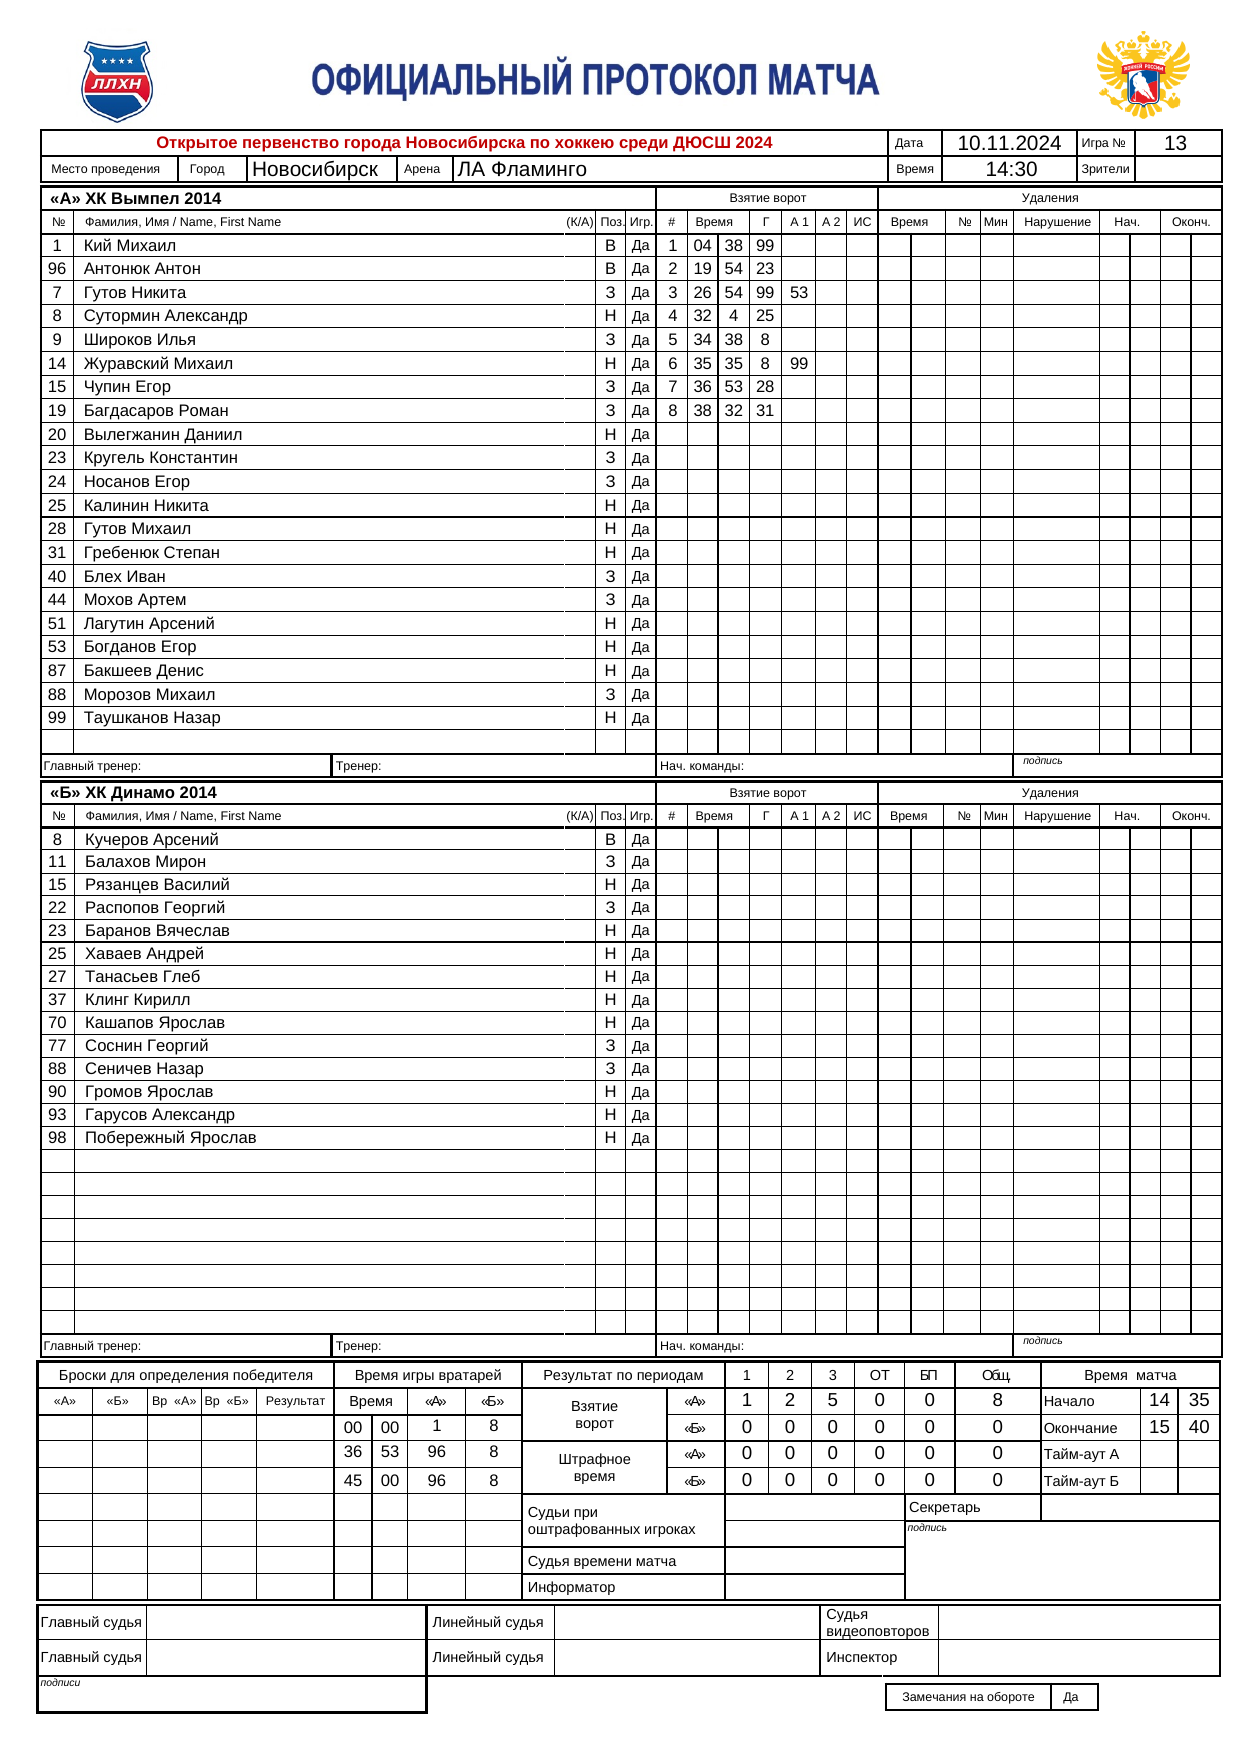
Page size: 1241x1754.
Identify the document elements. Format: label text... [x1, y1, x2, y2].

table_header Броски для определения победителя [39, 1363, 333, 1387]
table_cell [782, 1265, 815, 1287]
table_cell [93, 1441, 147, 1467]
table_cell «А» [668, 1442, 724, 1467]
table_cell [688, 896, 717, 918]
table_cell [148, 1574, 201, 1599]
table_cell 25 [750, 305, 781, 327]
table_cell [1161, 257, 1190, 280]
table_cell [782, 659, 815, 682]
table_cell [719, 1196, 749, 1218]
table_cell [879, 518, 910, 540]
table_cell [1131, 1081, 1160, 1103]
table_cell [93, 1547, 147, 1573]
table_cell [657, 1035, 687, 1057]
table_cell [750, 896, 781, 918]
table_cell [1014, 1104, 1099, 1126]
table_cell Время [879, 805, 943, 826]
table_cell Н [596, 423, 625, 445]
table_cell [1161, 352, 1190, 374]
table_cell [847, 989, 877, 1011]
table_cell «Б» [668, 1468, 724, 1493]
table_cell [466, 1494, 521, 1520]
table_cell [565, 1127, 595, 1149]
table_cell [782, 1035, 815, 1057]
table_cell [719, 1173, 749, 1195]
table_cell Оконч. [1161, 805, 1221, 826]
table_cell [782, 1196, 815, 1218]
table_cell [816, 966, 846, 987]
table_cell 0 [855, 1389, 904, 1413]
table_cell [75, 1150, 564, 1172]
table_cell [719, 829, 749, 849]
table_cell [816, 989, 846, 1011]
table_cell 00 [335, 1416, 371, 1440]
table_cell [1192, 730, 1221, 753]
table_cell [750, 423, 781, 445]
table_cell [879, 683, 910, 706]
table_cell [879, 1288, 910, 1310]
table_cell [847, 707, 877, 729]
table_cell [782, 683, 815, 706]
table_cell Н [596, 966, 625, 987]
table_cell [626, 730, 655, 753]
table_cell [1161, 683, 1190, 706]
table_header «А» ХК Вымпел 2014 [42, 188, 655, 209]
table_cell Да [626, 1012, 655, 1033]
table_cell [944, 1288, 980, 1310]
table_cell [565, 399, 595, 422]
table_cell [782, 423, 815, 445]
table_cell Да [626, 281, 655, 303]
table_header Да [1052, 1685, 1097, 1709]
table_cell Да [626, 423, 655, 445]
table_cell [408, 1494, 465, 1520]
table_cell [879, 470, 910, 493]
table_cell Арена [398, 157, 452, 181]
table_cell [719, 896, 749, 918]
table_cell [688, 1288, 717, 1310]
table_cell [1192, 494, 1221, 516]
table_cell [944, 874, 980, 895]
table_cell [1100, 235, 1129, 256]
table_cell [944, 896, 980, 918]
table_cell [719, 1012, 749, 1033]
table_cell [782, 565, 815, 587]
table_cell [1131, 446, 1160, 469]
table_cell Гутов Никита [74, 281, 564, 303]
table_cell [335, 1494, 371, 1520]
table_cell Начало [1042, 1389, 1140, 1413]
table_cell А 2 [816, 805, 846, 826]
table_cell Бакшеев Денис [74, 659, 564, 682]
table_cell [408, 1521, 465, 1546]
table_cell 5 [657, 328, 687, 351]
table_cell [847, 730, 877, 753]
table_cell [981, 446, 1013, 469]
table_cell [981, 1035, 1013, 1057]
table_cell [847, 1173, 877, 1195]
table_cell [912, 494, 945, 516]
table_cell Соснин Георгий [75, 1035, 564, 1057]
table_cell [1161, 896, 1190, 918]
table_cell 0 [905, 1415, 954, 1440]
table_cell 88 [42, 1058, 74, 1079]
table_cell [981, 920, 1013, 941]
table_cell [912, 281, 945, 303]
table_cell [847, 565, 877, 587]
table_cell [657, 1196, 687, 1218]
table_cell [688, 829, 717, 849]
table_cell [1131, 235, 1160, 256]
table_cell [565, 1150, 595, 1172]
table_cell Да [626, 1058, 655, 1079]
table_cell Да [626, 636, 655, 658]
table_cell [596, 1196, 625, 1218]
table_cell [750, 1104, 781, 1126]
table_cell Город [179, 157, 246, 181]
table_cell [93, 1468, 147, 1493]
table_cell 26 [688, 281, 717, 303]
table_cell [981, 399, 1013, 422]
table_cell [1131, 943, 1160, 964]
table_cell [1014, 1288, 1099, 1310]
table_cell [75, 1288, 564, 1310]
table_header Время матча [1042, 1363, 1219, 1387]
table_cell [1161, 1035, 1190, 1057]
table_cell [782, 399, 815, 422]
table_cell [1100, 636, 1129, 658]
table_cell [847, 376, 877, 398]
table_cell Лагутин Арсений [74, 612, 564, 634]
table_cell Поз. [596, 211, 625, 233]
table_cell [847, 257, 877, 280]
table_cell Тайм-аут А [1042, 1441, 1140, 1467]
table_cell [1014, 305, 1099, 327]
table_cell [688, 518, 717, 540]
table_cell [719, 494, 749, 516]
table_cell [688, 446, 717, 469]
table_cell [1192, 235, 1221, 256]
table_cell [1100, 829, 1129, 849]
table_cell [946, 683, 980, 706]
table_cell [939, 1640, 1219, 1675]
table_cell [719, 1035, 749, 1057]
table_cell [1192, 1173, 1221, 1195]
table_cell [1131, 920, 1160, 941]
table_cell Да [626, 518, 655, 540]
table_cell [981, 1150, 1013, 1172]
table_cell 53 [719, 376, 749, 398]
table_cell [657, 943, 687, 964]
table_cell [726, 1495, 904, 1520]
table_cell [719, 1104, 749, 1126]
table_cell [944, 1242, 980, 1264]
table_cell 87 [42, 659, 73, 682]
table_cell [1192, 874, 1221, 895]
table_cell [93, 1521, 147, 1546]
table_cell [1131, 683, 1160, 706]
table_cell [1131, 966, 1160, 987]
table_cell [565, 1104, 595, 1126]
table_cell [688, 730, 717, 753]
table_cell [1131, 1265, 1160, 1287]
table_cell [688, 683, 717, 706]
table_cell [816, 328, 846, 351]
table_cell [1161, 399, 1190, 422]
table_cell [657, 896, 687, 918]
table_cell [847, 966, 877, 987]
table_cell [981, 470, 1013, 493]
table_cell [657, 636, 687, 658]
table_cell [1161, 1127, 1190, 1149]
table_cell [719, 989, 749, 1011]
table_cell [1131, 612, 1160, 634]
table_cell 34 [688, 328, 717, 351]
table_cell [912, 612, 945, 634]
table_cell [782, 1219, 815, 1241]
table_cell [1131, 257, 1160, 280]
table_cell [912, 1104, 943, 1126]
table_cell Нарушение [1014, 805, 1099, 826]
table_cell 54 [719, 281, 749, 303]
table_cell [1100, 1150, 1129, 1172]
table_cell [816, 943, 846, 964]
table_cell [75, 1242, 564, 1264]
table_cell [1100, 659, 1129, 682]
table_cell [847, 1265, 877, 1287]
table_cell [912, 874, 943, 895]
table_cell [912, 541, 945, 564]
table_cell [688, 1104, 717, 1126]
table_cell [816, 1311, 846, 1333]
table_cell [750, 518, 781, 540]
table_cell [816, 829, 846, 849]
table_cell [42, 1173, 74, 1195]
table_cell [1192, 446, 1221, 469]
table_cell [202, 1547, 256, 1573]
table_cell [782, 1311, 815, 1333]
table_cell [1014, 494, 1099, 516]
table_cell 4 [657, 305, 687, 327]
table_cell 53 [782, 281, 815, 303]
table_cell [912, 1196, 943, 1218]
table_cell [912, 850, 943, 872]
table_cell [1100, 1242, 1129, 1264]
table_cell 98 [42, 1127, 74, 1149]
table_cell [782, 305, 815, 327]
table_cell А 1 [782, 805, 815, 826]
table_cell [1014, 1173, 1099, 1195]
table_cell З [596, 399, 625, 422]
table_cell [1161, 1104, 1190, 1126]
table_cell [1192, 683, 1221, 706]
table_cell [657, 659, 687, 682]
table_cell [1192, 1265, 1221, 1287]
table_cell [944, 989, 980, 1011]
table_cell [202, 1441, 256, 1467]
table_cell [1192, 399, 1221, 422]
table_cell 28 [42, 518, 73, 540]
table_cell [816, 1127, 846, 1149]
table_cell Да [626, 541, 655, 564]
table_cell [981, 707, 1013, 729]
table_cell [1014, 1219, 1099, 1241]
table_cell [1100, 1012, 1129, 1033]
table_cell [1131, 328, 1160, 351]
table_cell [1161, 1265, 1190, 1287]
table_cell [1131, 376, 1160, 398]
table_cell [981, 1104, 1013, 1126]
table_cell [93, 1416, 147, 1440]
table_cell [782, 541, 815, 564]
table_cell [1141, 1441, 1177, 1467]
table_cell Да [626, 612, 655, 634]
table_header 2 [769, 1363, 811, 1387]
table_cell [944, 1012, 980, 1033]
table_cell [1131, 1196, 1160, 1218]
table_cell [944, 829, 980, 849]
table_cell [944, 966, 980, 987]
table_header Удаления [879, 188, 1221, 209]
table_cell [428, 1677, 882, 1711]
table_cell [1100, 1127, 1129, 1149]
table_cell [257, 1468, 333, 1493]
table_cell [879, 588, 910, 611]
table_cell [1192, 1081, 1221, 1103]
table_cell [1161, 1081, 1190, 1103]
table_cell [1100, 588, 1129, 611]
table_cell 1 [657, 235, 687, 256]
table_cell [719, 659, 749, 682]
table_cell 0 [726, 1415, 768, 1440]
table_cell [1192, 565, 1221, 587]
table_cell [981, 376, 1013, 398]
table_cell [981, 636, 1013, 658]
table_cell 0 [726, 1442, 768, 1467]
table_cell [946, 328, 980, 351]
table_cell [847, 850, 877, 872]
table_cell [816, 1196, 846, 1218]
table_cell [782, 1242, 815, 1264]
table_cell [912, 565, 945, 587]
table_cell [1131, 399, 1160, 422]
table_cell [565, 896, 595, 918]
table_cell [816, 612, 846, 634]
table_cell [782, 518, 815, 540]
table_cell [1100, 1196, 1129, 1218]
table_cell Линейный судья [428, 1640, 554, 1675]
picture [5, 28, 1197, 129]
table_cell [1161, 1242, 1190, 1264]
table_cell [981, 659, 1013, 682]
table_cell [879, 966, 910, 987]
table_cell [912, 829, 943, 849]
table_cell [944, 1173, 980, 1195]
table_cell [912, 1127, 943, 1149]
table_cell [816, 1265, 846, 1287]
table_cell [981, 943, 1013, 964]
table_cell Тайм-аут Б [1042, 1468, 1140, 1493]
table_cell Да [626, 470, 655, 493]
table_cell З [596, 376, 625, 398]
table_cell [565, 707, 595, 729]
table_cell 2 [769, 1389, 811, 1413]
table_cell [847, 896, 877, 918]
table_cell [1192, 257, 1221, 280]
table_cell [1131, 1311, 1160, 1333]
table_cell [148, 1416, 201, 1440]
table_cell Г [750, 211, 781, 233]
table_cell З [596, 896, 625, 918]
table_cell Линейный судья [428, 1606, 554, 1639]
table_cell Н [596, 659, 625, 682]
table_cell [373, 1574, 407, 1599]
table_cell [39, 1416, 92, 1440]
table_cell [719, 446, 749, 469]
table_cell [944, 1196, 980, 1218]
table_cell [879, 612, 910, 634]
table_header Игра № [1078, 131, 1134, 155]
table_cell [912, 1035, 943, 1057]
table_cell [466, 1521, 521, 1546]
table_cell [946, 730, 980, 753]
table_cell [1131, 730, 1160, 753]
table_cell [1192, 1196, 1221, 1218]
table_cell 37 [42, 989, 74, 1011]
table_cell Распопов Георгий [75, 896, 564, 918]
table_cell 93 [42, 1104, 74, 1126]
table_cell В [596, 829, 625, 849]
table_cell 7 [42, 281, 73, 303]
table_cell 0 [855, 1468, 904, 1493]
table_cell [912, 1265, 943, 1287]
table_cell [1042, 1495, 1219, 1520]
table_cell [1192, 1104, 1221, 1126]
table_cell [565, 494, 595, 516]
table_cell Штрафное время [523, 1442, 666, 1493]
table_cell Н [596, 1081, 625, 1103]
table_cell [688, 850, 717, 872]
table_cell [816, 636, 846, 658]
table_cell [1131, 850, 1160, 872]
table_cell [847, 518, 877, 540]
table_cell Взятие ворот [523, 1389, 666, 1440]
table_cell [1014, 1150, 1099, 1172]
table_cell [1161, 1058, 1190, 1079]
table_cell [688, 470, 717, 493]
table_cell [565, 518, 595, 540]
table_cell 8 [466, 1416, 521, 1440]
table_cell [816, 1150, 846, 1172]
table_header Взятие ворот [657, 188, 877, 209]
table_cell 0 [812, 1442, 854, 1467]
table_cell Нач. [1100, 805, 1160, 826]
table_cell [1014, 446, 1099, 469]
table_cell 53 [42, 636, 73, 658]
table_cell [688, 1035, 717, 1057]
table_cell Да [626, 989, 655, 1011]
table_cell [879, 1311, 910, 1333]
table_cell 96 [408, 1468, 465, 1493]
table_cell 70 [42, 1012, 74, 1033]
table_cell [1161, 920, 1190, 941]
table_cell З [596, 588, 625, 611]
table_cell [1014, 1196, 1099, 1218]
table_cell 38 [719, 328, 749, 351]
table_cell [1192, 1035, 1221, 1057]
table_cell [1192, 707, 1221, 729]
table_header ОТ [855, 1363, 904, 1387]
table_cell [816, 446, 846, 469]
table_cell [912, 328, 945, 351]
table_cell [879, 328, 910, 351]
table_cell [257, 1441, 333, 1467]
table_cell [946, 541, 980, 564]
table_cell 35 [688, 352, 717, 374]
table_cell [719, 423, 749, 445]
table_cell [555, 1640, 819, 1675]
table_cell [912, 1058, 943, 1079]
table_cell Время [335, 1389, 407, 1413]
table_cell [847, 1288, 877, 1310]
table_cell [816, 659, 846, 682]
table_cell [565, 376, 595, 398]
table_cell Н [596, 943, 625, 964]
table_cell [816, 1035, 846, 1057]
table_cell [1100, 1265, 1129, 1287]
table_cell [847, 1081, 877, 1103]
table_cell Нач. команды: [657, 755, 1012, 776]
table_cell Н [596, 707, 625, 729]
table_cell [1014, 1058, 1099, 1079]
table_cell [816, 896, 846, 918]
table_cell [1014, 966, 1099, 987]
table_cell [565, 1265, 595, 1287]
table_cell [782, 612, 815, 634]
table_cell 0 [956, 1415, 1040, 1440]
table_cell [750, 1058, 781, 1079]
table_cell [750, 541, 781, 564]
table_cell [408, 1574, 465, 1599]
table_cell [912, 659, 945, 682]
table_cell [981, 565, 1013, 587]
table_cell [879, 235, 910, 256]
table_cell [946, 281, 980, 303]
table_cell [946, 446, 980, 469]
table_cell [688, 920, 717, 941]
table_cell [879, 1219, 910, 1241]
table_cell [75, 1196, 564, 1218]
table_cell Судья видеоповторов [821, 1606, 938, 1639]
table_cell [719, 1288, 749, 1310]
table_cell 23 [42, 920, 74, 941]
table_cell [626, 1288, 655, 1310]
table_cell 0 [905, 1389, 954, 1413]
table_cell [944, 1104, 980, 1126]
table_cell [912, 1012, 943, 1033]
table_cell [565, 257, 595, 280]
table_cell [981, 352, 1013, 374]
table_cell [657, 1127, 687, 1149]
table_cell Нач. команды: [657, 1335, 1012, 1356]
table_cell [1161, 518, 1190, 540]
table_cell [912, 588, 945, 611]
table_cell [335, 1547, 371, 1573]
table_cell [1131, 874, 1160, 895]
table_cell [657, 1311, 687, 1333]
table_cell Н [596, 612, 625, 634]
table_cell [688, 1012, 717, 1033]
table_cell [912, 636, 945, 658]
table_cell Н [596, 874, 625, 895]
table_cell 8 [956, 1389, 1040, 1413]
table_cell [373, 1521, 407, 1546]
table_cell № [42, 805, 74, 826]
table_cell 19 [42, 399, 73, 422]
table_cell [1161, 829, 1190, 849]
table_cell [981, 683, 1013, 706]
table_cell [847, 636, 877, 658]
table_cell Да [626, 235, 655, 256]
table_cell [657, 707, 687, 729]
table_cell 8 [657, 399, 687, 422]
table_cell [816, 494, 846, 516]
table_cell [657, 1058, 687, 1079]
table_cell [565, 541, 595, 564]
table_cell [565, 920, 595, 941]
table_cell [981, 1196, 1013, 1218]
table_cell [1161, 470, 1190, 493]
table_cell [565, 989, 595, 1011]
table_cell [750, 636, 781, 658]
table_cell [596, 1288, 625, 1310]
table_cell [981, 1311, 1013, 1333]
table_cell [879, 874, 910, 895]
table_cell [750, 494, 781, 516]
table_cell [1161, 565, 1190, 587]
table_cell [565, 850, 595, 872]
table_cell Игр. [626, 805, 655, 826]
table_cell Балахов Мирон [75, 850, 564, 872]
table_header Время игры вратарей [335, 1363, 521, 1387]
table_cell [879, 1012, 910, 1033]
table_cell Да [626, 376, 655, 398]
table_cell 15 [42, 376, 73, 398]
table_cell [1131, 989, 1160, 1011]
table_cell [688, 1311, 717, 1333]
table_cell [782, 829, 815, 849]
table_cell [1192, 1242, 1221, 1264]
table_cell [42, 730, 73, 753]
table_cell [1136, 157, 1221, 181]
table_cell 6 [657, 352, 687, 374]
table_cell [1100, 1081, 1129, 1103]
table_cell [1179, 1468, 1219, 1493]
table_cell [1131, 1058, 1160, 1079]
table_cell Нарушение [1014, 211, 1099, 233]
table_cell [816, 399, 846, 422]
table_cell [1131, 1219, 1160, 1241]
table_cell Да [626, 399, 655, 422]
table_cell [1131, 305, 1160, 327]
table_cell [1014, 636, 1099, 658]
table_cell [1100, 376, 1129, 398]
table_cell Таушканов Назар [74, 707, 564, 729]
table_cell [944, 1219, 980, 1241]
table_cell [944, 1058, 980, 1079]
table_cell [688, 612, 717, 634]
table_cell [1100, 1219, 1129, 1241]
table_cell ИС [847, 211, 877, 233]
table_cell [75, 1311, 564, 1333]
table_cell [719, 1058, 749, 1079]
table_cell [1192, 920, 1221, 941]
table_cell [750, 943, 781, 964]
table_cell Кий Михаил [74, 235, 564, 256]
table_cell [1100, 1288, 1129, 1310]
table_cell 44 [42, 588, 73, 611]
table_cell [879, 989, 910, 1011]
table_cell [1131, 829, 1160, 849]
table_cell [75, 1219, 564, 1241]
table_cell [565, 235, 595, 256]
table_cell [657, 850, 687, 872]
table_cell [816, 541, 846, 564]
table_cell [750, 707, 781, 729]
table_cell [847, 1058, 877, 1079]
table_cell [750, 588, 781, 611]
table_cell [565, 565, 595, 587]
table_cell [1131, 1173, 1160, 1195]
table_cell [946, 399, 980, 422]
table_cell [912, 896, 943, 918]
table_header Общ. [956, 1363, 1040, 1387]
table_cell 1 [42, 235, 73, 256]
table_cell [1014, 352, 1099, 374]
table_cell [879, 1035, 910, 1057]
table_cell [912, 730, 945, 753]
table_cell подписи [39, 1677, 425, 1711]
table_cell [688, 494, 717, 516]
table_cell Да [626, 446, 655, 469]
table_cell [719, 943, 749, 964]
table_cell [1192, 281, 1221, 303]
table_cell [1161, 874, 1190, 895]
table_cell [1192, 1288, 1221, 1310]
table_cell [202, 1416, 256, 1440]
table_cell Вылегжанин Даниил [74, 423, 564, 445]
table_cell 5 [812, 1389, 854, 1413]
table_cell [726, 1521, 904, 1546]
table_cell [1014, 541, 1099, 564]
table_cell [1192, 541, 1221, 564]
table_cell 0 [769, 1415, 811, 1440]
table_cell № [946, 211, 980, 233]
table_cell [1100, 565, 1129, 587]
table_cell Громов Ярослав [75, 1081, 564, 1103]
table_cell 3 [657, 281, 687, 303]
table_cell [750, 1265, 781, 1287]
table_cell 23 [42, 446, 73, 469]
table_cell [719, 920, 749, 941]
table_cell Танасьев Глеб [75, 966, 564, 987]
table_cell [750, 470, 781, 493]
table_cell [816, 518, 846, 540]
table_cell [1014, 1242, 1099, 1264]
table_cell [1131, 1012, 1160, 1033]
table_cell подпись [1014, 1335, 1221, 1356]
table_cell [944, 943, 980, 964]
table_cell Н [596, 1104, 625, 1126]
table_cell 99 [750, 235, 781, 256]
table_cell [657, 446, 687, 469]
table_cell [847, 920, 877, 941]
table_cell [879, 281, 910, 303]
table_cell Н [596, 636, 625, 658]
table_cell [373, 1494, 407, 1520]
table_cell [1100, 470, 1129, 493]
table_cell [816, 1173, 846, 1195]
table_cell [782, 874, 815, 895]
table_cell [816, 707, 846, 729]
table_cell Да [626, 494, 655, 516]
table_cell [1131, 1035, 1160, 1057]
table_cell [1014, 683, 1099, 706]
table_cell [42, 1311, 74, 1333]
table_cell [946, 376, 980, 398]
table_cell [847, 1012, 877, 1033]
table_cell [1161, 423, 1190, 445]
table_cell [1100, 328, 1129, 351]
table_cell Н [596, 920, 625, 941]
table_cell [912, 920, 943, 941]
table_cell [1099, 1682, 1220, 1711]
table_cell [879, 376, 910, 398]
table_cell [816, 257, 846, 280]
table_cell [1161, 1150, 1190, 1172]
table_cell [1014, 565, 1099, 587]
table_cell Хаваев Андрей [75, 943, 564, 964]
table_cell [202, 1494, 256, 1520]
table_cell [816, 1242, 846, 1264]
table_cell [912, 518, 945, 540]
table_cell [657, 1173, 687, 1195]
table_cell [750, 1035, 781, 1057]
table_cell [847, 1127, 877, 1149]
table_cell [782, 1058, 815, 1079]
table_cell 0 [905, 1468, 954, 1493]
table_header 10.11.2024 [943, 131, 1076, 155]
table_cell [466, 1574, 521, 1599]
table_cell З [596, 281, 625, 303]
table_cell [1014, 1081, 1099, 1103]
table_cell [657, 1150, 687, 1172]
table_cell [782, 470, 815, 493]
table_cell [1131, 423, 1160, 445]
table_cell [1131, 1104, 1160, 1126]
table_cell Н [596, 352, 625, 374]
table_cell [912, 683, 945, 706]
table_cell [408, 1547, 465, 1573]
table_cell [657, 588, 687, 611]
table_cell [719, 470, 749, 493]
table_cell [879, 659, 910, 682]
table_cell [912, 1219, 943, 1241]
table_cell Баранов Вячеслав [75, 920, 564, 941]
table_cell [657, 423, 687, 445]
table_cell [981, 518, 1013, 540]
table_cell [816, 1288, 846, 1310]
table_cell [816, 1081, 846, 1103]
table_cell [782, 850, 815, 872]
table_cell 36 [335, 1441, 371, 1467]
table_cell Да [626, 1035, 655, 1057]
table_cell [782, 588, 815, 611]
table_cell [1192, 829, 1221, 849]
table_cell [335, 1521, 371, 1546]
table_cell [335, 1574, 371, 1599]
table_cell [596, 1219, 625, 1241]
table_cell Да [626, 1104, 655, 1126]
table_cell [816, 352, 846, 374]
table_cell [1100, 943, 1129, 964]
table_cell [565, 730, 595, 753]
table_cell [1161, 1196, 1190, 1218]
table_cell [1131, 541, 1160, 564]
table_cell [565, 328, 595, 351]
table_cell «А» [668, 1389, 724, 1413]
table_cell 8 [466, 1468, 521, 1493]
table_cell [750, 1012, 781, 1033]
table_cell [782, 707, 815, 729]
table_cell [257, 1494, 333, 1520]
table_cell [565, 1058, 595, 1079]
table_cell 04 [688, 235, 717, 256]
table_cell [42, 1242, 74, 1264]
table_cell [373, 1547, 407, 1573]
table_cell [847, 683, 877, 706]
table_cell [1141, 1468, 1177, 1493]
table_cell [816, 281, 846, 303]
table_cell [657, 1104, 687, 1126]
table_cell # [657, 211, 687, 233]
table_cell [912, 1311, 943, 1333]
table_cell [466, 1547, 521, 1573]
table_cell [719, 588, 749, 611]
table_cell [626, 1265, 655, 1287]
table_cell Фамилия, Имя / Name, First Name [75, 805, 565, 826]
table_cell [1161, 966, 1190, 987]
table_cell [1100, 257, 1129, 280]
table_cell [847, 1035, 877, 1057]
table_cell [688, 1173, 717, 1195]
table_cell В [596, 235, 625, 256]
table_cell [879, 707, 910, 729]
table_cell [847, 446, 877, 469]
table_cell [750, 659, 781, 682]
table_cell [879, 920, 910, 941]
table_cell [1100, 399, 1129, 422]
table_cell [657, 470, 687, 493]
table_cell Да [626, 874, 655, 895]
table_cell [816, 1219, 846, 1241]
table_cell [565, 305, 595, 327]
table_cell Кругель Константин [74, 446, 564, 469]
table_cell [879, 565, 910, 587]
table_cell [981, 874, 1013, 895]
table_cell [847, 1150, 877, 1172]
table_cell 32 [719, 399, 749, 422]
table_cell [944, 1035, 980, 1057]
table_cell Да [626, 565, 655, 587]
table_cell [750, 966, 781, 987]
table_cell [912, 257, 945, 280]
table_cell [879, 1127, 910, 1149]
table_cell Побережный Ярослав [75, 1127, 564, 1149]
table_cell [939, 1606, 1219, 1639]
table_cell [148, 1441, 201, 1467]
table_cell [847, 281, 877, 303]
table_cell [912, 399, 945, 422]
table_cell Морозов Михаил [74, 683, 564, 706]
table_cell [879, 257, 910, 280]
table_cell [657, 1219, 687, 1241]
table_cell [1014, 470, 1099, 493]
table_cell (К/А) [565, 211, 595, 233]
table_cell подпись [906, 1522, 1219, 1599]
table_cell 8 [42, 305, 73, 327]
table_cell [750, 874, 781, 895]
table_cell № [944, 805, 980, 826]
table_cell [565, 588, 595, 611]
table_cell [782, 1104, 815, 1126]
table_cell [912, 352, 945, 374]
table_cell Вр «Б» [202, 1389, 256, 1413]
table_cell [42, 1288, 74, 1310]
table_cell «А» [408, 1389, 465, 1413]
table_cell Игр. [626, 211, 655, 233]
table_cell [946, 494, 980, 516]
table_cell [1131, 707, 1160, 729]
table_cell [1192, 588, 1221, 611]
table_cell [946, 257, 980, 280]
table_cell [148, 1494, 201, 1520]
table_cell [1014, 730, 1099, 753]
table_cell [565, 281, 595, 303]
table_cell [782, 1081, 815, 1103]
table_cell [912, 989, 943, 1011]
table_cell [847, 612, 877, 634]
table_cell [1192, 1311, 1221, 1333]
table_cell [1131, 281, 1160, 303]
table_cell [946, 588, 980, 611]
table_cell 40 [1179, 1415, 1219, 1440]
table_cell [750, 1081, 781, 1103]
table_cell [981, 989, 1013, 1011]
table_cell 23 [750, 257, 781, 280]
table_cell [719, 1081, 749, 1103]
table_cell [981, 1081, 1013, 1103]
table_cell «Б» [668, 1415, 724, 1440]
table_cell [816, 1104, 846, 1126]
table_cell [750, 446, 781, 469]
table_cell 0 [855, 1442, 904, 1467]
table_cell Да [626, 683, 655, 706]
table_cell Время [879, 211, 945, 233]
table_cell [981, 966, 1013, 987]
table_cell [879, 1058, 910, 1079]
table_cell [1192, 518, 1221, 540]
table_cell [1192, 328, 1221, 351]
table_cell [1014, 612, 1099, 634]
table_cell [719, 1127, 749, 1149]
table_cell 45 [335, 1468, 371, 1493]
table_cell [816, 588, 846, 611]
table_cell [750, 1173, 781, 1195]
table_header «Б» ХК Динамо 2014 [42, 783, 655, 803]
table_cell Время [688, 805, 749, 826]
table_cell [257, 1416, 333, 1440]
table_cell [1014, 1035, 1099, 1057]
table_cell [981, 1242, 1013, 1264]
table_cell [93, 1574, 147, 1599]
table_cell [944, 1127, 980, 1149]
table_cell [847, 541, 877, 564]
table_cell [688, 423, 717, 445]
table_cell [657, 730, 687, 753]
table_cell [1014, 518, 1099, 540]
table_cell [946, 636, 980, 658]
table_cell [1100, 966, 1129, 987]
table_cell [688, 1196, 717, 1218]
table_cell 0 [812, 1415, 854, 1440]
table_cell 19 [688, 257, 717, 280]
table_cell [688, 874, 717, 895]
table_cell [1014, 920, 1099, 941]
table_cell # [657, 805, 687, 826]
table_cell 25 [42, 494, 73, 516]
table_cell [719, 1265, 749, 1287]
table_cell З [596, 1035, 625, 1057]
table_cell [1014, 281, 1099, 303]
table_cell А 2 [816, 211, 846, 233]
table_cell Да [626, 352, 655, 374]
table_cell [750, 730, 781, 753]
table_cell [847, 1311, 877, 1333]
table_cell [565, 1242, 595, 1264]
table_cell ИС [847, 805, 877, 826]
table_cell [750, 683, 781, 706]
table_cell [912, 423, 945, 445]
table_header 13 [1136, 131, 1221, 155]
table_cell [981, 1219, 1013, 1241]
table_cell [202, 1521, 256, 1546]
table_cell [981, 1058, 1013, 1079]
table_cell [1014, 659, 1099, 682]
table_cell 31 [750, 399, 781, 422]
table_cell [1179, 1441, 1219, 1467]
table_cell [782, 494, 815, 516]
table_cell [912, 446, 945, 469]
table_cell Время [889, 157, 941, 181]
table_cell [1014, 1012, 1099, 1033]
table_cell [565, 1173, 595, 1195]
table_cell [1014, 874, 1099, 895]
table_cell [1161, 588, 1190, 611]
table_cell Инспектор [821, 1640, 938, 1675]
table_header Замечания на обороте [887, 1685, 1050, 1709]
table_cell [1192, 966, 1221, 987]
table_cell [981, 1265, 1013, 1287]
table_cell [39, 1547, 92, 1573]
table_cell [1161, 1219, 1190, 1241]
table_cell [946, 305, 980, 327]
table_header 3 [812, 1363, 854, 1387]
table_cell [981, 494, 1013, 516]
table_cell [847, 943, 877, 964]
table_cell Широков Илья [74, 328, 564, 351]
table_cell [1100, 874, 1129, 895]
table_cell [912, 235, 945, 256]
table_cell [946, 612, 980, 634]
table_cell [981, 1173, 1013, 1195]
table_cell [1100, 989, 1129, 1011]
table_cell [946, 423, 980, 445]
table_cell [719, 1242, 749, 1264]
table_cell Сеничев Назар [75, 1058, 564, 1079]
table_cell [565, 612, 595, 634]
table_cell Окончание [1042, 1415, 1140, 1440]
table_cell [1100, 518, 1129, 540]
table_cell [1131, 1242, 1160, 1264]
table_cell [1161, 1012, 1190, 1033]
table_cell [981, 588, 1013, 611]
table_cell [946, 352, 980, 374]
table_cell Да [626, 896, 655, 918]
table_cell «Б » [466, 1389, 521, 1413]
table_cell Фамилия, Имя / Name, First Name [74, 211, 565, 233]
table_cell [719, 730, 749, 753]
table_cell [782, 943, 815, 964]
table_cell [847, 328, 877, 351]
table_cell [750, 1196, 781, 1218]
table_cell [912, 707, 945, 729]
table_cell [565, 659, 595, 682]
table_cell [1100, 1311, 1129, 1333]
table_cell [944, 1311, 980, 1333]
table_cell [847, 1242, 877, 1264]
table_cell [596, 730, 625, 753]
table_cell Нач. [1100, 211, 1160, 233]
table_cell 00 [373, 1468, 407, 1493]
table_cell 8 [750, 352, 781, 374]
table_cell [847, 423, 877, 445]
table_cell [750, 989, 781, 1011]
table_cell З [596, 446, 625, 469]
table_cell [750, 850, 781, 872]
table_cell [1192, 305, 1221, 327]
table_cell Да [626, 328, 655, 351]
table_cell [1100, 1035, 1129, 1057]
table_cell 2 [657, 257, 687, 280]
table_cell [1014, 399, 1099, 422]
table_cell 20 [42, 423, 73, 445]
table_cell [1100, 612, 1129, 634]
table_cell 1 [726, 1389, 768, 1413]
table_cell [1014, 989, 1099, 1011]
table_cell [1100, 920, 1129, 941]
table_cell Богданов Егор [74, 636, 564, 658]
table_cell [912, 1081, 943, 1103]
table_cell [816, 470, 846, 493]
table_cell З [596, 1058, 625, 1079]
table_cell 11 [42, 850, 74, 872]
table_cell В [596, 257, 625, 280]
table_cell [1131, 1288, 1160, 1310]
table_cell 31 [42, 541, 73, 564]
table_cell [1161, 235, 1190, 256]
table_cell [1014, 376, 1099, 398]
table_cell [1161, 1311, 1190, 1333]
table_cell [879, 636, 910, 658]
table_cell [565, 636, 595, 658]
table_cell [879, 541, 910, 564]
table_cell [596, 1311, 625, 1333]
table_cell Результат [257, 1389, 333, 1413]
table_cell Да [626, 1127, 655, 1149]
table_cell [1014, 588, 1099, 611]
table_cell [1161, 328, 1190, 351]
table_cell Журавский Михаил [74, 352, 564, 374]
table_cell [912, 376, 945, 398]
table_cell Да [626, 659, 655, 682]
table_cell [816, 423, 846, 445]
table_cell [816, 850, 846, 872]
table_cell [1131, 588, 1160, 611]
table_cell 0 [905, 1442, 954, 1467]
table_cell Главный судья [39, 1606, 146, 1639]
table_cell [688, 989, 717, 1011]
table_cell [847, 659, 877, 682]
table_cell [981, 281, 1013, 303]
table_cell [981, 541, 1013, 564]
table_cell Да [626, 966, 655, 987]
table_cell [1100, 281, 1129, 303]
table_cell [42, 1196, 74, 1218]
table_cell [596, 1150, 625, 1172]
table_cell [782, 376, 815, 398]
table_cell [719, 1311, 749, 1333]
table_cell [912, 1242, 943, 1264]
table_cell Кашапов Ярослав [75, 1012, 564, 1033]
table_cell 15 [1141, 1415, 1177, 1440]
table_cell [816, 683, 846, 706]
table_cell [1014, 1311, 1099, 1333]
table_cell [688, 1081, 717, 1103]
table_cell 51 [42, 612, 73, 634]
table_cell 99 [42, 707, 73, 729]
table_cell Н [596, 494, 625, 516]
table_cell [726, 1548, 904, 1573]
table_cell З [596, 850, 625, 872]
table_cell [816, 874, 846, 895]
table_cell Время [688, 211, 749, 233]
table_cell [816, 730, 846, 753]
table_cell [912, 1173, 943, 1195]
table_cell 99 [782, 352, 815, 374]
table_cell [1100, 730, 1129, 753]
table_cell [565, 1196, 595, 1218]
table_cell [565, 683, 595, 706]
table_cell [879, 943, 910, 964]
table_cell [1014, 850, 1099, 872]
table_cell 0 [769, 1468, 811, 1493]
table_cell Калинин Никита [74, 494, 564, 516]
table_cell [657, 989, 687, 1011]
table_cell [981, 257, 1013, 280]
table_cell Носанов Егор [74, 470, 564, 493]
table_cell [147, 1640, 425, 1675]
table_cell Информатор [523, 1575, 724, 1599]
table_cell [1192, 850, 1221, 872]
table_cell Гутов Михаил [74, 518, 564, 540]
table_cell Судья времени матча [523, 1548, 724, 1573]
table_cell [782, 1012, 815, 1033]
table_cell Гребенюк Степан [74, 541, 564, 564]
table_cell 96 [408, 1441, 465, 1467]
table_cell [565, 943, 595, 964]
table_cell [1192, 376, 1221, 398]
table_cell [1192, 470, 1221, 493]
table_cell [257, 1547, 333, 1573]
table_cell [1131, 1150, 1160, 1172]
table_cell 38 [688, 399, 717, 422]
table_cell [981, 850, 1013, 872]
table_cell Н [596, 518, 625, 540]
table_cell [1161, 943, 1190, 964]
table_cell [688, 707, 717, 729]
table_cell [912, 966, 943, 987]
table_cell [1014, 943, 1099, 964]
table_cell [626, 1150, 655, 1172]
table_cell [1131, 352, 1160, 374]
table_cell [847, 305, 877, 327]
table_cell [688, 565, 717, 587]
table_cell [1161, 281, 1190, 303]
table_cell [847, 1219, 877, 1241]
table_cell [981, 328, 1013, 351]
table_cell [148, 1521, 201, 1546]
table_cell Клинг Кирилл [75, 989, 564, 1011]
table_cell Мохов Артем [74, 588, 564, 611]
table_cell [39, 1494, 92, 1520]
table_cell [39, 1468, 92, 1493]
table_cell [946, 565, 980, 587]
table_cell 77 [42, 1035, 74, 1057]
table_cell [657, 874, 687, 895]
table_cell [1192, 636, 1221, 658]
table_cell [946, 235, 980, 256]
table_cell [555, 1606, 819, 1639]
table_cell [750, 920, 781, 941]
table_cell [1192, 1058, 1221, 1079]
table_cell [1131, 636, 1160, 658]
table_cell [1161, 376, 1190, 398]
table_cell [688, 1150, 717, 1172]
table_cell [782, 328, 815, 351]
table_cell [1192, 1127, 1221, 1149]
table_cell [1161, 446, 1190, 469]
table_cell № [42, 211, 73, 233]
table_cell Мин [981, 211, 1013, 233]
table_cell [750, 1219, 781, 1241]
table_cell [657, 683, 687, 706]
table_cell [1014, 423, 1099, 445]
table_cell [1161, 636, 1190, 658]
table_cell (К/А) [565, 805, 595, 826]
table_cell [1161, 541, 1190, 564]
table_cell [596, 1265, 625, 1287]
table_cell 15 [42, 874, 74, 895]
table_cell [39, 1574, 92, 1599]
table_cell [782, 1288, 815, 1310]
table_cell Да [626, 943, 655, 964]
table_cell [816, 1058, 846, 1079]
table_cell 1 [408, 1416, 465, 1440]
table_cell [1192, 1219, 1221, 1241]
table_cell [657, 920, 687, 941]
table_cell Кучеров Арсений [75, 829, 564, 849]
table_cell [782, 730, 815, 753]
table_cell [1100, 541, 1129, 564]
table_header 1 [726, 1363, 768, 1387]
table_cell 90 [42, 1081, 74, 1103]
table_header Открытое первенство города Новосибирска по хоккею среди ДЮСШ 2024 [42, 131, 887, 155]
table_cell [782, 989, 815, 1011]
table_cell [39, 1521, 92, 1546]
table_cell [565, 1035, 595, 1057]
table_cell [847, 588, 877, 611]
table_cell [750, 1288, 781, 1310]
table_cell [1192, 1012, 1221, 1033]
table_cell Г [750, 805, 781, 826]
table_cell [719, 541, 749, 564]
table_cell 24 [42, 470, 73, 493]
table_cell 8 [42, 829, 74, 849]
table_cell 0 [855, 1415, 904, 1440]
table_cell 36 [688, 376, 717, 398]
table_cell [1100, 1058, 1129, 1079]
table_cell [719, 874, 749, 895]
table_cell [1100, 850, 1129, 872]
table_cell [944, 850, 980, 872]
table_cell [74, 730, 564, 753]
table_cell [879, 829, 910, 849]
table_cell Зрители [1078, 157, 1134, 181]
table_cell [1100, 494, 1129, 516]
table_cell [75, 1265, 564, 1287]
table_cell [1161, 989, 1190, 1011]
table_cell Гарусов Александр [75, 1104, 564, 1126]
table_cell [42, 1219, 74, 1241]
table_cell [1161, 707, 1190, 729]
table_cell ЛА Фламинго [454, 157, 887, 181]
table_cell [1161, 305, 1190, 327]
table_cell [93, 1494, 147, 1520]
table_cell [1014, 328, 1099, 351]
table_cell [565, 423, 595, 445]
table_cell [688, 636, 717, 658]
table_cell [626, 1242, 655, 1264]
table_cell 40 [42, 565, 73, 587]
table_cell [782, 966, 815, 987]
table_cell [688, 1058, 717, 1079]
table_cell [1161, 659, 1190, 682]
table_cell 53 [373, 1441, 407, 1467]
table_cell [1161, 612, 1190, 634]
table_cell 14 [1141, 1389, 1177, 1413]
table_cell [596, 1242, 625, 1264]
table_cell [657, 1081, 687, 1103]
table_cell 54 [719, 257, 749, 280]
table_cell [202, 1574, 256, 1599]
table_cell [1014, 829, 1099, 849]
table_cell [816, 920, 846, 941]
table_cell [688, 1242, 717, 1264]
table_cell [944, 1081, 980, 1103]
table_cell [816, 305, 846, 327]
table_cell [946, 707, 980, 729]
table_cell Судьи при оштрафованных игроках [523, 1495, 724, 1546]
table_cell [657, 518, 687, 540]
table_cell [782, 446, 815, 469]
table_cell [981, 423, 1013, 445]
table_cell 99 [750, 281, 781, 303]
table_cell [981, 305, 1013, 327]
table_cell [912, 943, 943, 964]
table_cell Главный судья [39, 1640, 146, 1675]
table_cell [1192, 943, 1221, 964]
table_cell [565, 829, 595, 849]
table_cell 28 [750, 376, 781, 398]
table_cell [657, 494, 687, 516]
table_cell 96 [42, 257, 73, 280]
table_cell [912, 305, 945, 327]
table_cell Да [626, 920, 655, 941]
table_cell [42, 1150, 74, 1172]
table_cell [847, 1104, 877, 1126]
table_cell [1100, 1173, 1129, 1195]
table_cell З [596, 683, 625, 706]
table_cell «Б» [93, 1389, 147, 1413]
table_cell [1192, 423, 1221, 445]
table_cell [688, 1219, 717, 1241]
table_cell [688, 1127, 717, 1149]
table_cell [1161, 850, 1190, 872]
table_cell [719, 966, 749, 987]
table_cell [719, 707, 749, 729]
table_cell З [596, 328, 625, 351]
table_cell [750, 829, 781, 849]
table_cell [565, 446, 595, 469]
table_cell 0 [812, 1468, 854, 1493]
table_cell [688, 966, 717, 987]
table_cell [782, 1127, 815, 1149]
table_cell [626, 1219, 655, 1241]
table_cell [657, 829, 687, 849]
table_cell [782, 1173, 815, 1195]
table_cell [1014, 1127, 1099, 1149]
table_cell Да [626, 707, 655, 729]
table_cell [1131, 494, 1160, 516]
table_cell 00 [373, 1416, 407, 1440]
table_cell [726, 1575, 904, 1599]
table_cell 9 [42, 328, 73, 351]
table_cell [657, 565, 687, 587]
table_cell Поз. [596, 805, 625, 826]
table_cell [657, 1242, 687, 1264]
table_cell [657, 541, 687, 564]
table_cell З [596, 565, 625, 587]
table_cell [750, 565, 781, 587]
table_cell [879, 1265, 910, 1287]
table_cell [879, 730, 910, 753]
table_cell [879, 494, 910, 516]
table_cell Главный тренер: [42, 1335, 330, 1356]
table_cell [879, 1081, 910, 1103]
table_cell [946, 470, 980, 493]
table_cell [626, 1311, 655, 1333]
table_cell [1100, 707, 1129, 729]
table_cell Антонюк Антон [74, 257, 564, 280]
table_cell [688, 1265, 717, 1287]
table_cell Вр «А» [148, 1389, 201, 1413]
table_cell Багдасаров Роман [74, 399, 564, 422]
table_header Удаления [879, 783, 1221, 803]
table_cell [782, 920, 815, 941]
table_cell [879, 850, 910, 872]
table_cell [750, 1242, 781, 1264]
table_cell [847, 1196, 877, 1218]
table_cell [1014, 257, 1099, 280]
table_cell [847, 470, 877, 493]
table_cell [750, 612, 781, 634]
table_cell [816, 1012, 846, 1033]
table_cell Секретарь [906, 1495, 1040, 1520]
table_cell [879, 305, 910, 327]
table_cell [565, 1311, 595, 1333]
table_cell [1192, 1150, 1221, 1172]
table_cell А 1 [782, 211, 815, 233]
table_cell [847, 874, 877, 895]
table_cell [782, 235, 815, 256]
table_cell [719, 850, 749, 872]
table_cell подпись [1014, 755, 1221, 776]
table_cell [912, 470, 945, 493]
table_cell [565, 1219, 595, 1241]
table_cell Н [596, 1012, 625, 1033]
table_cell [981, 1127, 1013, 1149]
table_cell [1161, 1173, 1190, 1195]
table_cell [847, 399, 877, 422]
table_cell 8 [750, 328, 781, 351]
table_cell [565, 470, 595, 493]
table_cell [946, 518, 980, 540]
table_cell [42, 1265, 74, 1287]
table_cell [750, 1311, 781, 1333]
table_cell [1100, 305, 1129, 327]
table_cell [879, 896, 910, 918]
table_cell [912, 1150, 943, 1172]
table_cell 25 [42, 943, 74, 964]
table_cell [1100, 1104, 1129, 1126]
table_cell [1192, 352, 1221, 374]
table_cell [688, 541, 717, 564]
table_cell 22 [42, 896, 74, 918]
table_cell Да [626, 588, 655, 611]
table_cell [879, 423, 910, 445]
table_cell Оконч. [1161, 211, 1221, 233]
table_cell [1131, 659, 1160, 682]
table_cell Н [596, 541, 625, 564]
table_cell Новосибирск [248, 157, 396, 181]
table_cell [626, 1196, 655, 1218]
table_cell [944, 1265, 980, 1287]
table_cell [883, 1677, 1220, 1681]
table_cell Н [596, 989, 625, 1011]
table_cell [981, 1012, 1013, 1033]
table_cell [39, 1441, 92, 1467]
table_cell [847, 235, 877, 256]
table_cell Блех Иван [74, 565, 564, 587]
table_cell [75, 1173, 564, 1195]
table_cell [879, 1173, 910, 1195]
table_cell [1161, 730, 1190, 753]
table_cell [816, 235, 846, 256]
table_cell [1192, 659, 1221, 682]
table_header Результат по периодам [523, 1363, 724, 1387]
table_cell Сутормин Александр [74, 305, 564, 327]
table_cell 14:30 [943, 157, 1076, 181]
table_cell [202, 1468, 256, 1493]
table_cell [719, 636, 749, 658]
table_cell 4 [719, 305, 749, 327]
table_cell [944, 1150, 980, 1172]
table_cell [879, 1150, 910, 1172]
table_cell [981, 896, 1013, 918]
table_cell Главный тренер: [42, 755, 330, 776]
table_cell 0 [726, 1468, 768, 1493]
table_cell 0 [956, 1468, 1040, 1493]
table_cell [688, 659, 717, 682]
table_cell [912, 1288, 943, 1310]
table_cell Да [626, 850, 655, 872]
table_cell [719, 518, 749, 540]
table_cell [981, 829, 1013, 849]
table_cell [1014, 707, 1099, 729]
table_cell [719, 1219, 749, 1241]
table_cell [719, 1150, 749, 1172]
table_cell [1014, 896, 1099, 918]
table_cell [879, 352, 910, 374]
table_cell З [596, 470, 625, 493]
table_cell Тренер: [333, 1335, 655, 1356]
table_cell [879, 1242, 910, 1264]
table_cell [782, 636, 815, 658]
table_cell [626, 1173, 655, 1195]
table_cell [1161, 494, 1190, 516]
table_cell [148, 1547, 201, 1573]
table_cell [719, 565, 749, 587]
table_cell [565, 1081, 595, 1103]
table_cell [257, 1574, 333, 1599]
table_cell 14 [42, 352, 73, 374]
table_cell [565, 1288, 595, 1310]
table_cell [879, 1196, 910, 1218]
table_cell 0 [956, 1442, 1040, 1467]
table_cell Да [626, 257, 655, 280]
table_cell Чупин Егор [74, 376, 564, 398]
table_cell 32 [688, 305, 717, 327]
table_cell [596, 1173, 625, 1195]
table_cell [657, 1265, 687, 1287]
table_cell Да [626, 829, 655, 849]
table_cell [847, 829, 877, 849]
table_cell 27 [42, 966, 74, 987]
table_cell [750, 1127, 781, 1149]
table_cell [1131, 896, 1160, 918]
table_cell [847, 494, 877, 516]
table_header Дата [889, 131, 941, 155]
table_cell [1100, 423, 1129, 445]
table_cell [1192, 989, 1221, 1011]
table_cell Мин [981, 805, 1013, 826]
table_cell [257, 1521, 333, 1546]
table_cell [782, 896, 815, 918]
table_header БП [905, 1363, 954, 1387]
table_cell [1131, 518, 1160, 540]
table_cell «А» [39, 1389, 92, 1413]
table_cell [946, 659, 980, 682]
table_cell [657, 612, 687, 634]
table_cell 8 [466, 1441, 521, 1467]
table_cell [719, 612, 749, 634]
table_cell [1100, 896, 1129, 918]
table_cell [1131, 565, 1160, 587]
table_cell [1014, 1265, 1099, 1287]
table_cell Тренер: [333, 755, 655, 776]
table_cell [1131, 1127, 1160, 1149]
table_cell [565, 352, 595, 374]
table_cell [657, 1288, 687, 1310]
table_cell [1014, 235, 1099, 256]
table_cell [688, 588, 717, 611]
table_cell [879, 1104, 910, 1126]
table_cell [719, 683, 749, 706]
table_cell [879, 446, 910, 469]
table_cell [1100, 683, 1129, 706]
table_cell [1100, 352, 1129, 374]
table_cell [750, 1150, 781, 1172]
table_header Взятие ворот [657, 783, 877, 803]
table_cell [147, 1606, 425, 1639]
table_cell Н [596, 305, 625, 327]
table_cell [816, 376, 846, 398]
table_cell [981, 612, 1013, 634]
table_cell [1161, 1288, 1190, 1310]
table_cell 35 [719, 352, 749, 374]
table_cell [1192, 612, 1221, 634]
table_cell [1131, 470, 1160, 493]
table_cell [782, 257, 815, 280]
table_cell [688, 943, 717, 964]
table_cell [148, 1468, 201, 1493]
table_cell Рязанцев Василий [75, 874, 564, 895]
table_cell [847, 352, 877, 374]
table_cell [657, 966, 687, 987]
table_cell [981, 235, 1013, 256]
table_cell [657, 1012, 687, 1033]
table_cell [879, 399, 910, 422]
table_cell Да [626, 1081, 655, 1103]
table_cell [565, 874, 595, 895]
table_cell Место проведения [42, 157, 177, 181]
table_cell [981, 1288, 1013, 1310]
table_cell 7 [657, 376, 687, 398]
table_cell [944, 920, 980, 941]
table_cell 0 [769, 1442, 811, 1467]
table_cell [1192, 896, 1221, 918]
table_cell Н [596, 1127, 625, 1149]
table_cell 38 [719, 235, 749, 256]
table_cell [782, 1150, 815, 1172]
table_cell [981, 730, 1013, 753]
table_cell [565, 1012, 595, 1033]
table_cell [1100, 446, 1129, 469]
table_cell 35 [1179, 1389, 1219, 1413]
table_cell [565, 966, 595, 987]
table_cell 88 [42, 683, 73, 706]
table_cell Да [626, 305, 655, 327]
table_cell [816, 565, 846, 587]
